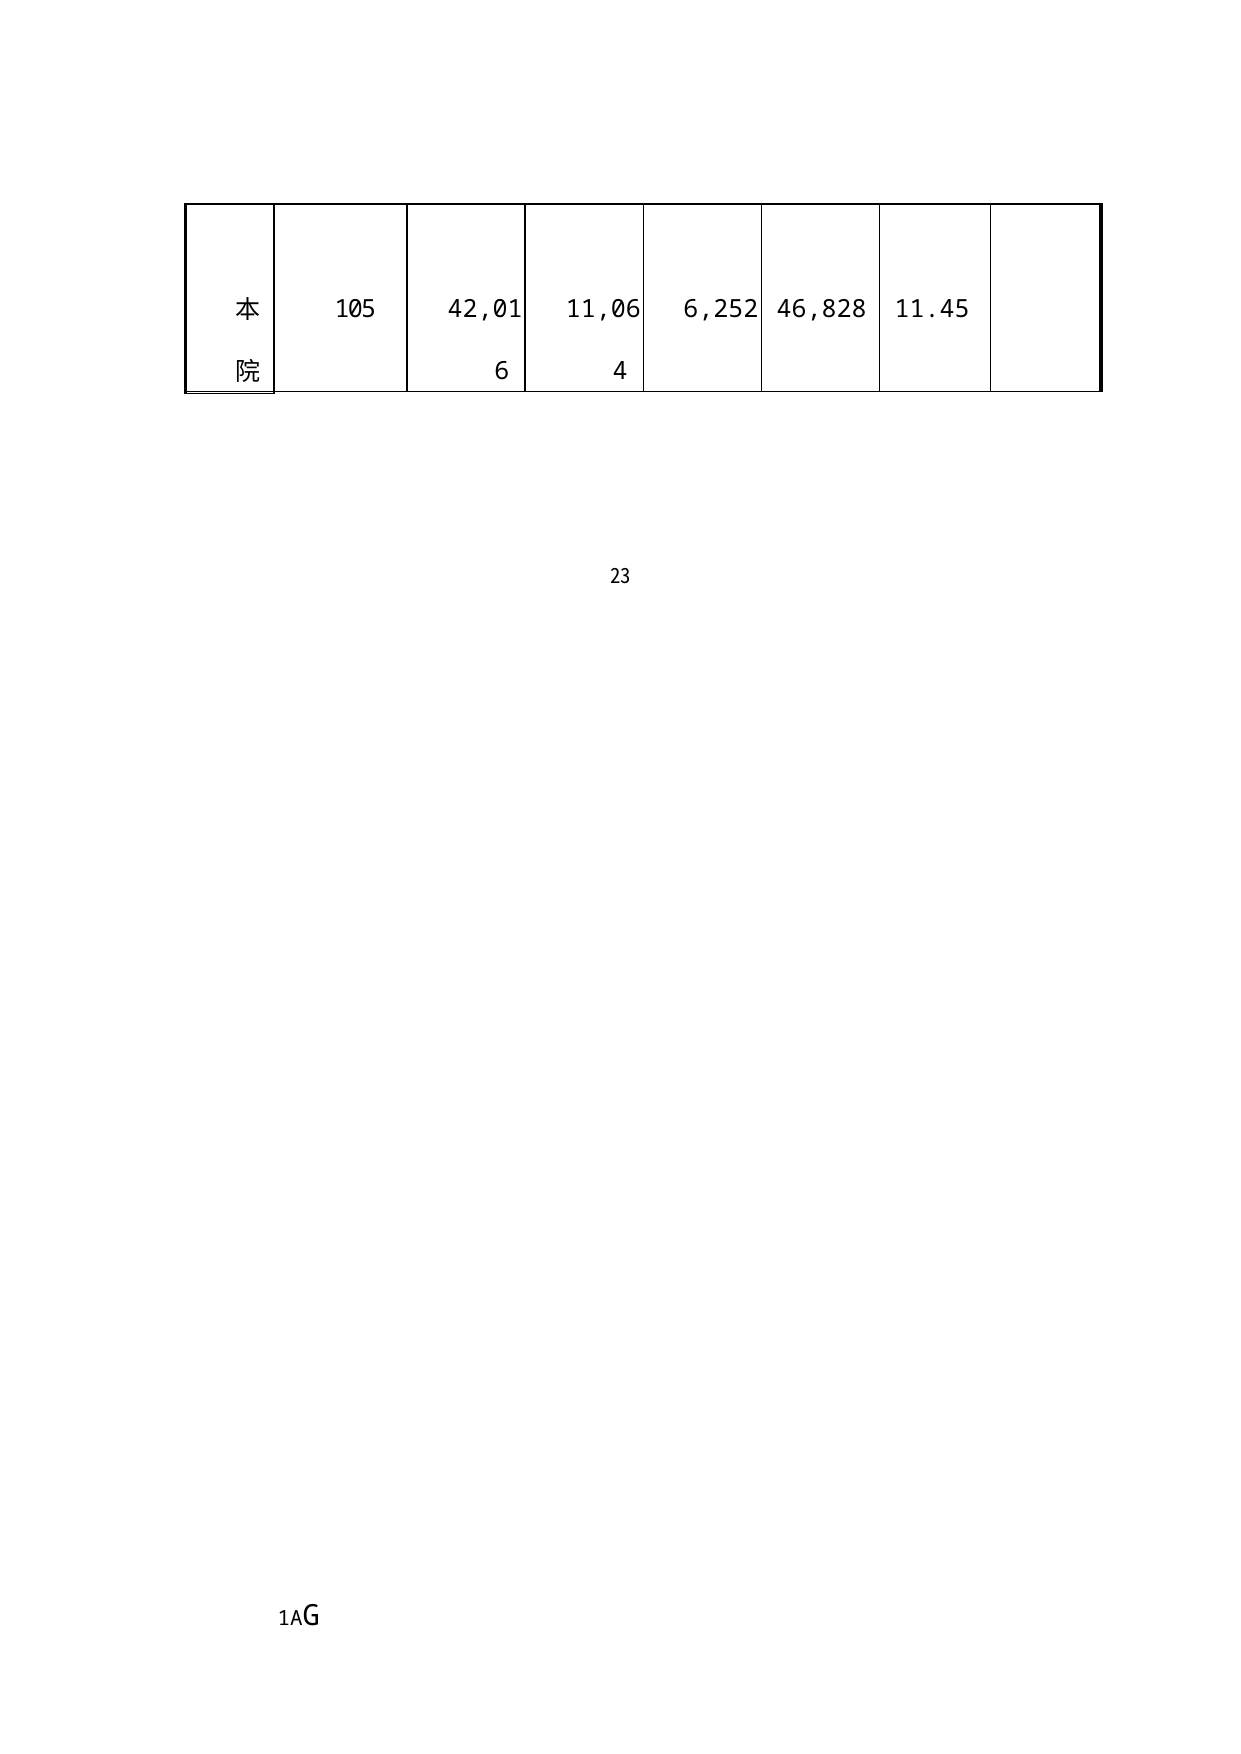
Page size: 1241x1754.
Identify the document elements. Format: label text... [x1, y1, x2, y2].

table_cell 6,252 [644, 205, 761, 391]
table_cell 105 [275, 205, 406, 391]
table_cell 本院 [187, 205, 273, 391]
table_cell 11,064 [526, 205, 643, 391]
table_cell 11.45 [880, 205, 990, 391]
table_cell 46,828 [762, 205, 879, 391]
table_cell [991, 205, 1099, 391]
table_cell 42,016 [408, 205, 524, 391]
